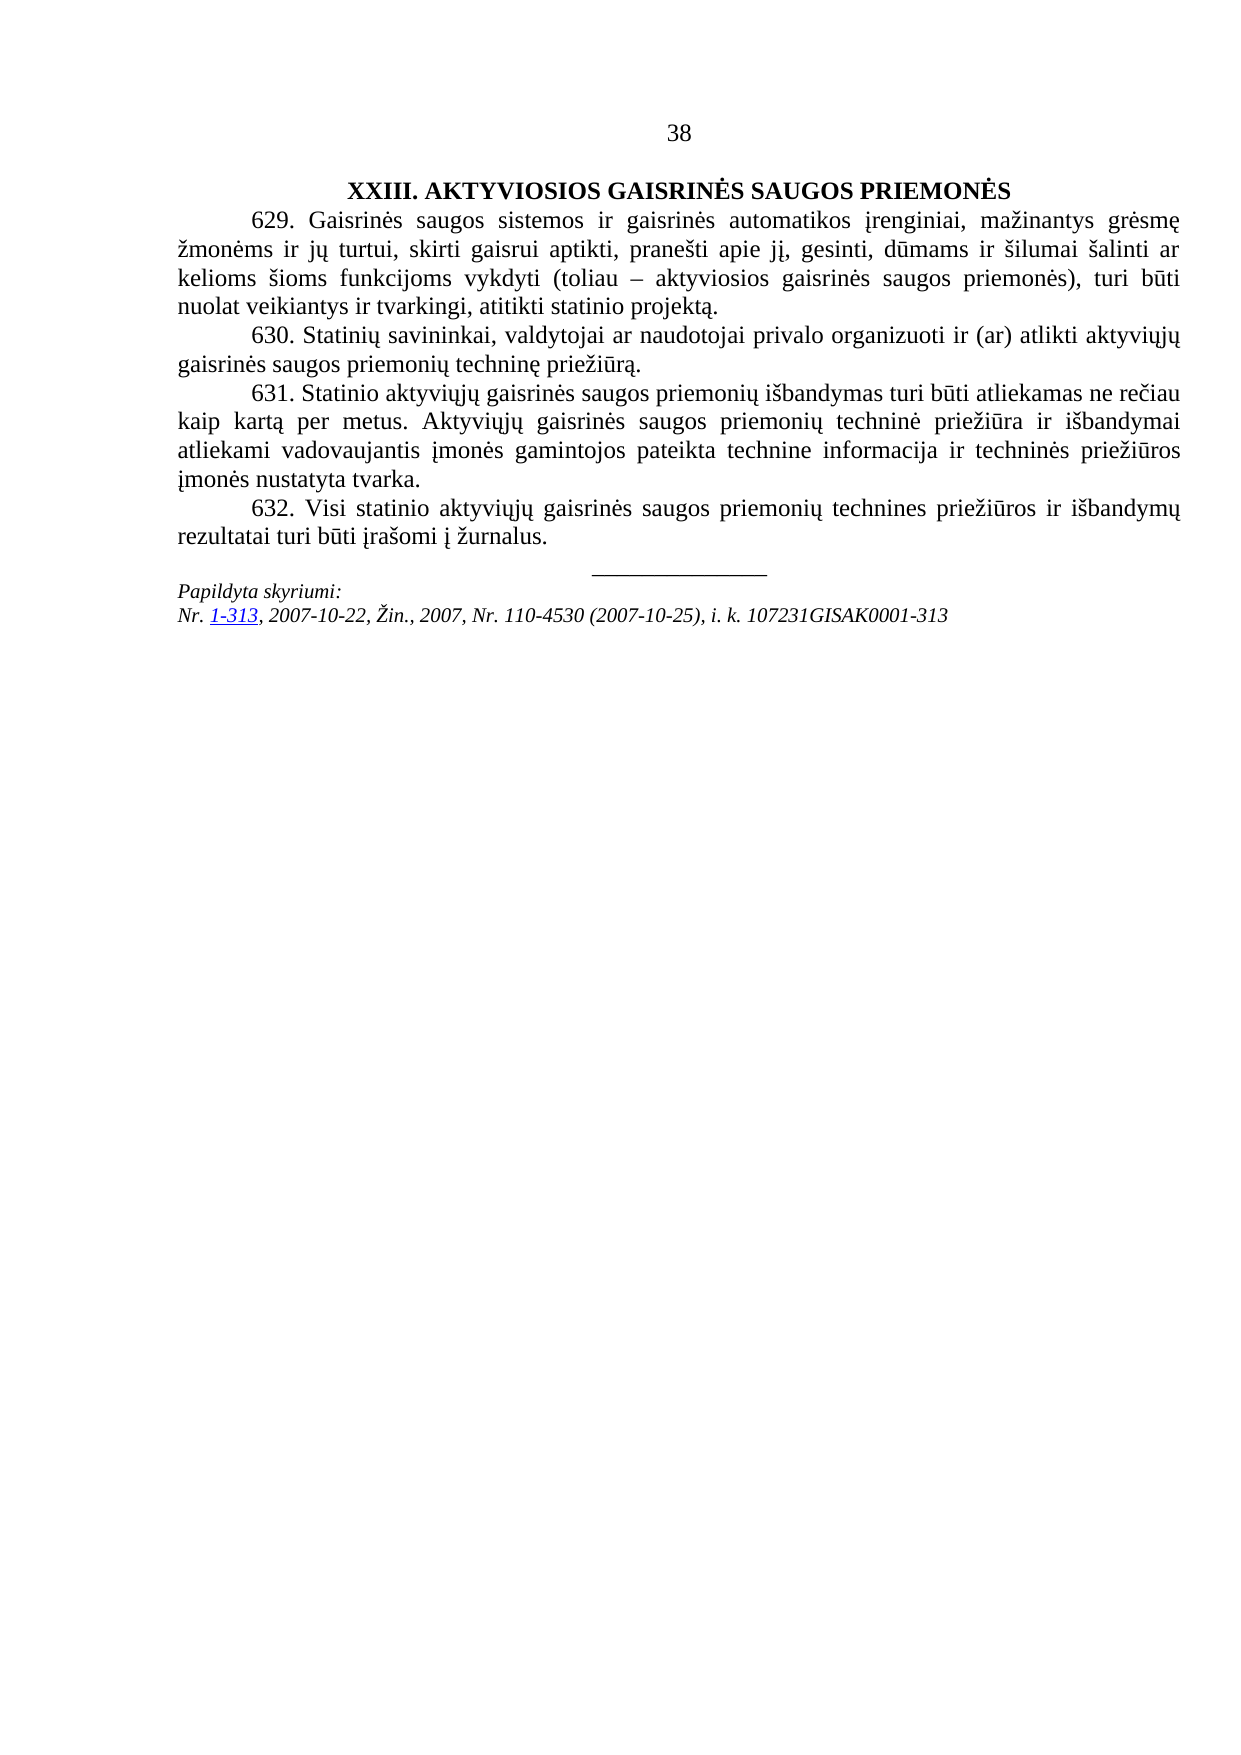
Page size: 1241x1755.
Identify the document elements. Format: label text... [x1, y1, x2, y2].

text Nr. 1-313, 2007-10-22, Žin., 2007, Nr. 110-4530 (2007-10-25), i. k. 107231GISAK0001-313 [177, 603, 1181, 627]
text ______________ [177, 550, 1181, 579]
text 632. Visi statinio aktyviųjų gaisrinės saugos priemonių technines priežiūros ir išbandymų rezultatai turi būti įrašomi į žurnalus. [177, 493, 1181, 550]
text XXIII. AKTYVIOSIOS GAISRINĖS SAUGOS PRIEMONĖS [177, 176, 1181, 205]
text 631. Statinio aktyviųjų gaisrinės saugos priemonių išbandymas turi būti atliekamas ne rečiau kaip kartą per metus. Aktyviųjų gaisrinės saugos priemonių techninė priežiūra ir išbandymai atliekami vadovaujantis įmonės gamintojos pateikta technine informacija ir techninės priežiūros įmonės nustatyta tvarka. [177, 378, 1181, 493]
text Papildyta skyriumi: [177, 579, 1181, 603]
text 629. Gaisrinės saugos sistemos ir gaisrinės automatikos įrenginiai, mažinantys grėsmę žmonėms ir jų turtui, skirti gaisrui aptikti, pranešti apie jį, gesinti, dūmams ir šilumai šalinti ar kelioms šioms funkcijoms vykdyti (toliau – aktyviosios gaisrinės saugos priemonės), turi būti nuolat veikiantys ir tvarkingi, atitikti statinio projektą. [177, 205, 1181, 320]
text 630. Statinių savininkai, valdytojai ar naudotojai privalo organizuoti ir (ar) atlikti aktyviųjų gaisrinės saugos priemonių techninę priežiūrą. [177, 320, 1181, 378]
